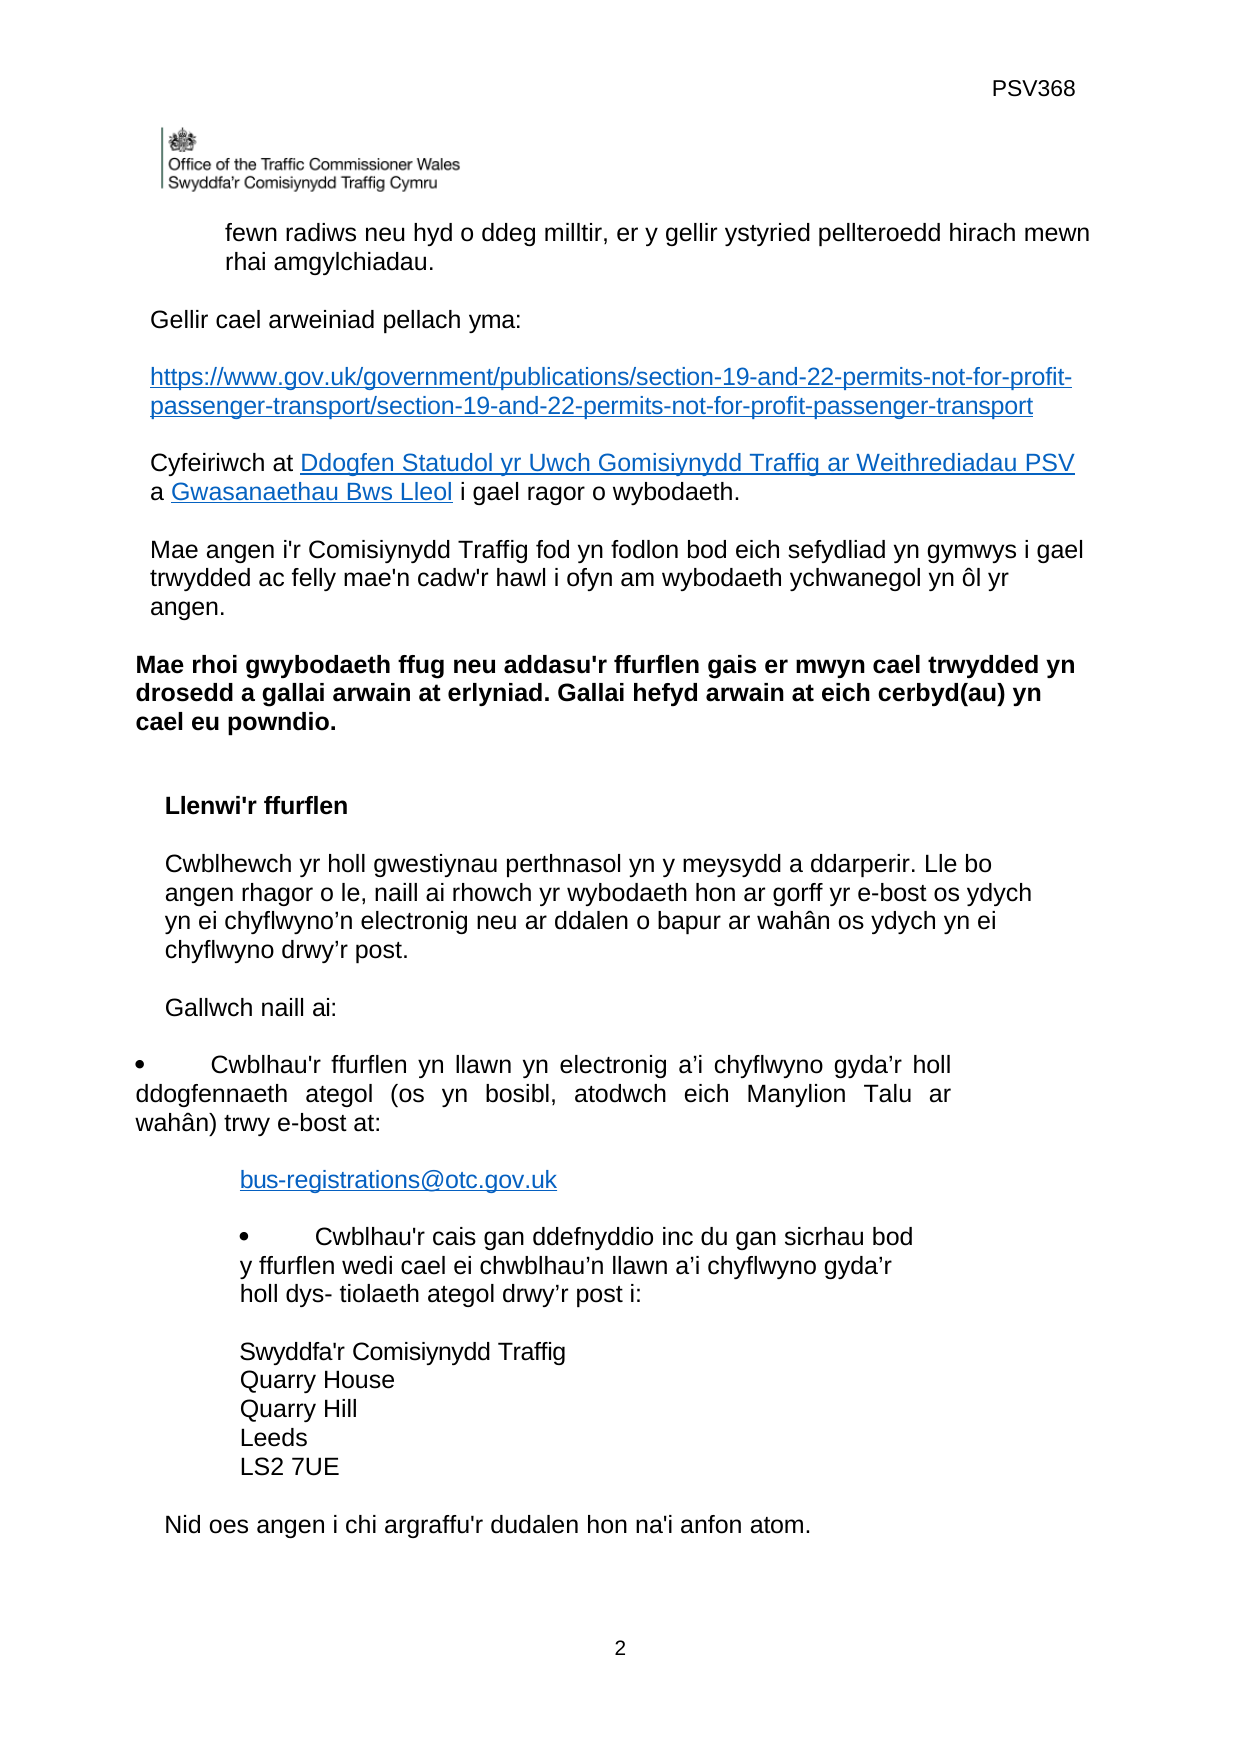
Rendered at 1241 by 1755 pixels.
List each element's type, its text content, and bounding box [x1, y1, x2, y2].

text Gellir cael arweiniad pellach yma: [150, 304, 1199, 333]
text Nid oes angen i chi argraffu'r dudalen hon na'i anfon atom. [164, 1509, 1199, 1538]
text LS2 7UE [164, 1452, 1199, 1480]
list Cwblhau'r cais gan ddefnyddio inc du gan sicrhau bod y ffurflen wedi cael ei chwblhau’n llawn a’i chyflwyno gyda’r holl dys- tiolaeth ategol drwy’r post i: [239, 1222, 931, 1308]
text Leeds [164, 1423, 1199, 1452]
text Gallwch naill ai: [164, 993, 1199, 1021]
text Cwblhewch yr holl gwestiynau perthnasol yn y meysydd a ddarperir. Lle bo angen rhagor o le, naill ai rhowch yr wybodaeth hon ar gorff yr e-bost os ydych yn ei chyflwyno’n electronig neu ar ddalen o bapur ar wahân os ydych yn ei chyflwyno drwy’r post. [164, 849, 1048, 964]
text Cyfeiriwch at Ddogfen Statudol yr Uwch Gomisiynydd Traffig ar Weithrediadau PSV a Gwasanaethau Bws Lleol i gael ragor o wybodaeth. [150, 448, 1082, 506]
list Cwblhau'r ffurflen yn llawn yn electronig a’i chyflwyno gyda’r holl ddogfennaeth ategol (os yn bosibl, atodwch eich Manylion Talu ar wahân) trwy e-bost at: [135, 1050, 952, 1136]
text Mae angen i'r Comisiynydd Traffig fod yn fodlon bod eich sefydliad yn gymwys i gael trwydded ac felly mae'n cadw'r hawl i ofyn am wybodaeth ychwanegol yn ôl yr angen. [150, 534, 1084, 621]
text Llenwi'r ffurflen [164, 791, 1199, 820]
text fewn radiws neu hyd o ddeg milltir, er y gellir ystyried pellteroedd hirach mewn rhai amgylchiadau. [225, 218, 1093, 276]
text Quarry Hill [164, 1394, 1199, 1423]
text Quarry House [164, 1365, 1199, 1394]
text https://www.gov.uk/government/publications/section-19-and-22-permits-not-for-profit- passenger-transport/section-19-and-22-permits-not-for-profit-passenger-transport [150, 362, 1090, 419]
text Swyddfa'r Comisiynydd Traffig [239, 1337, 609, 1365]
text bus-registrations@otc.gov.uk [239, 1164, 1199, 1193]
subtitle Mae rhoi gwybodaeth ffug neu addasu'r ffurflen gais er mwyn cael trwydded yn drosedd a gallai arwain at erlyniad. Gallai hefyd arwain at eich cerbyd(au) yn cael eu powndio. [135, 649, 1093, 736]
